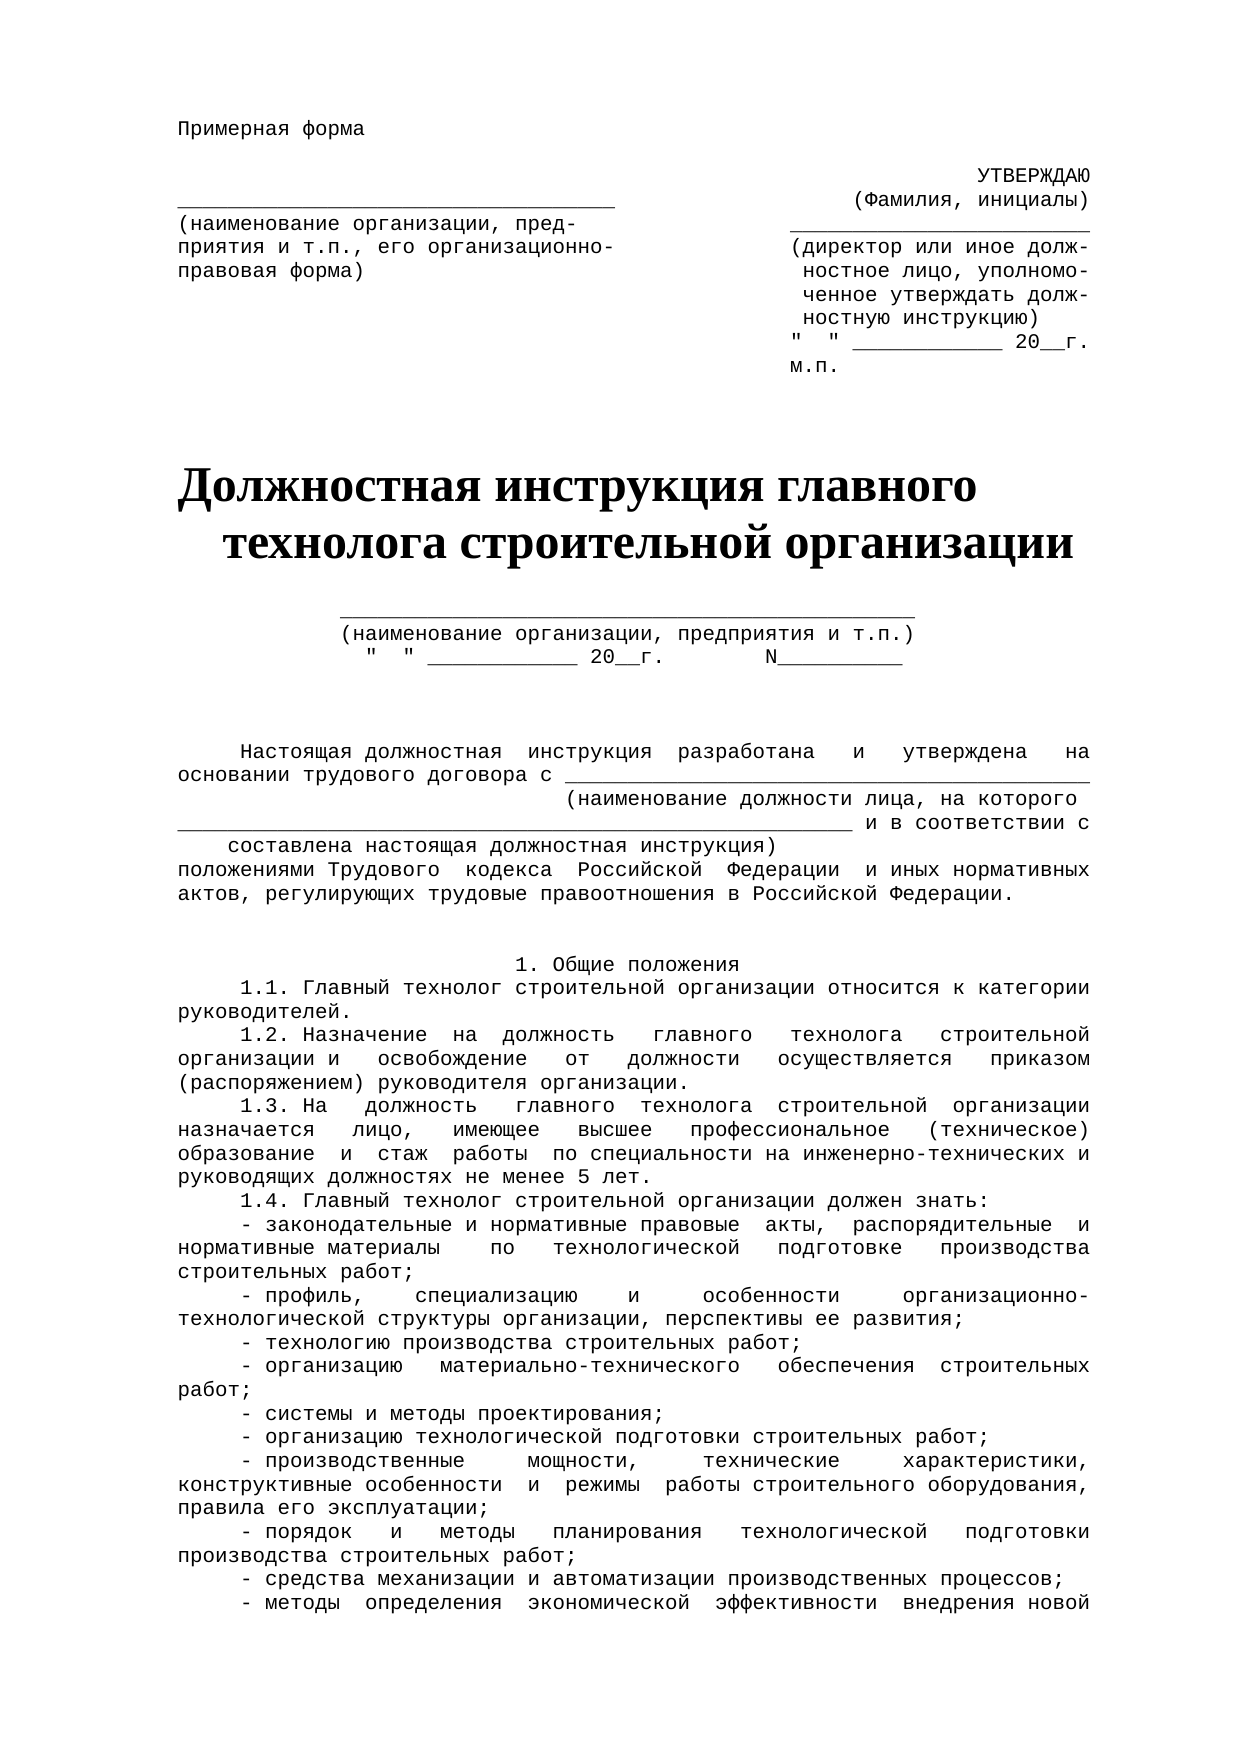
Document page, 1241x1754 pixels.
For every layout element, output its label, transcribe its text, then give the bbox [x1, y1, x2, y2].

subtitle Должностная инструкция главного технолога строительной организации [177, 455, 1152, 570]
text 1.3. На должность главного технолога строительной организации [177, 1095, 1152, 1119]
text - организацию технологической подготовки строительных работ; [177, 1426, 1152, 1450]
text производства строительных работ; [177, 1545, 1152, 1568]
text правила его эксплуатации; [177, 1497, 1152, 1521]
text - технологию производства строительных работ; [177, 1332, 1152, 1356]
text Настоящая должностная инструкция разработана и утверждена на [177, 741, 1152, 764]
text ___________________________________ (Фамилия, инициалы) [177, 189, 1152, 213]
text 1.4. Главный технолог строительной организации должен знать: [177, 1190, 1152, 1214]
text 1.2. Назначение на должность главного технолога строительной [177, 1024, 1152, 1048]
text актов, регулирующих трудовые правоотношения в Российской Федерации. [177, 883, 1152, 906]
text - средства механизации и автоматизации производственных процессов; [177, 1568, 1152, 1592]
text приятия и т.п., его организационно- (директор или иное долж- [177, 236, 1152, 260]
text - методы определения экономической эффективности внедрения новой [177, 1592, 1152, 1616]
text организации и освобождение от должности осуществляется приказом [177, 1048, 1152, 1072]
text (наименование организации, пред- ________________________ [177, 213, 1152, 236]
text (наименование должности лица, на которого [177, 788, 1152, 812]
text технологической структуры организации, перспективы ее развития; [177, 1308, 1152, 1332]
text ченное утверждать долж- [177, 284, 1152, 307]
text руководителей. [177, 1001, 1152, 1024]
text основании трудового договора с __________________________________________ [177, 764, 1152, 788]
text правовая форма) ностное лицо, уполномо- [177, 260, 1152, 284]
text руководящих должностях не менее 5 лет. [177, 1166, 1152, 1190]
text ______________________________________________ [177, 599, 1152, 622]
text " " ____________ 20__г. [177, 331, 1152, 354]
text нормативные материалы по технологической подготовке производства [177, 1237, 1152, 1261]
text " " ____________ 20__г. N__________ [177, 646, 1152, 670]
text назначается лицо, имеющее высшее профессиональное (техническое) [177, 1119, 1152, 1143]
text - системы и методы проектирования; [177, 1403, 1152, 1426]
text - порядок и методы планирования технологической подготовки [177, 1521, 1152, 1545]
text составлена настоящая должностная инструкция) [177, 835, 1152, 859]
text - организацию материально-технического обеспечения строительных [177, 1356, 1152, 1379]
text - производственные мощности, технические характеристики, [177, 1450, 1152, 1474]
text конструктивные особенности и режимы работы строительного оборудования, [177, 1474, 1152, 1497]
text (распоряжением) руководителя организации. [177, 1072, 1152, 1095]
text ______________________________________________________ и в соответствии с [177, 812, 1152, 835]
text образование и стаж работы по специальности на инженерно-технических и [177, 1143, 1152, 1166]
text работ; [177, 1379, 1152, 1403]
text 1.1. Главный технолог строительной организации относится к категории [177, 977, 1152, 1001]
text ностную инструкцию) [177, 307, 1152, 331]
text Примерная форма [177, 118, 1152, 142]
text строительных работ; [177, 1261, 1152, 1284]
text (наименование организации, предприятия и т.п.) [177, 622, 1152, 646]
text м.п. [177, 354, 1152, 378]
text - законодательные и нормативные правовые акты, распорядительные и [177, 1214, 1152, 1237]
text - профиль, специализацию и особенности организационно- [177, 1284, 1152, 1308]
text положениями Трудового кодекса Российской Федерации и иных нормативных [177, 859, 1152, 883]
text 1. Общие положения [177, 953, 1152, 977]
text УТВЕРЖДАЮ [177, 165, 1152, 189]
